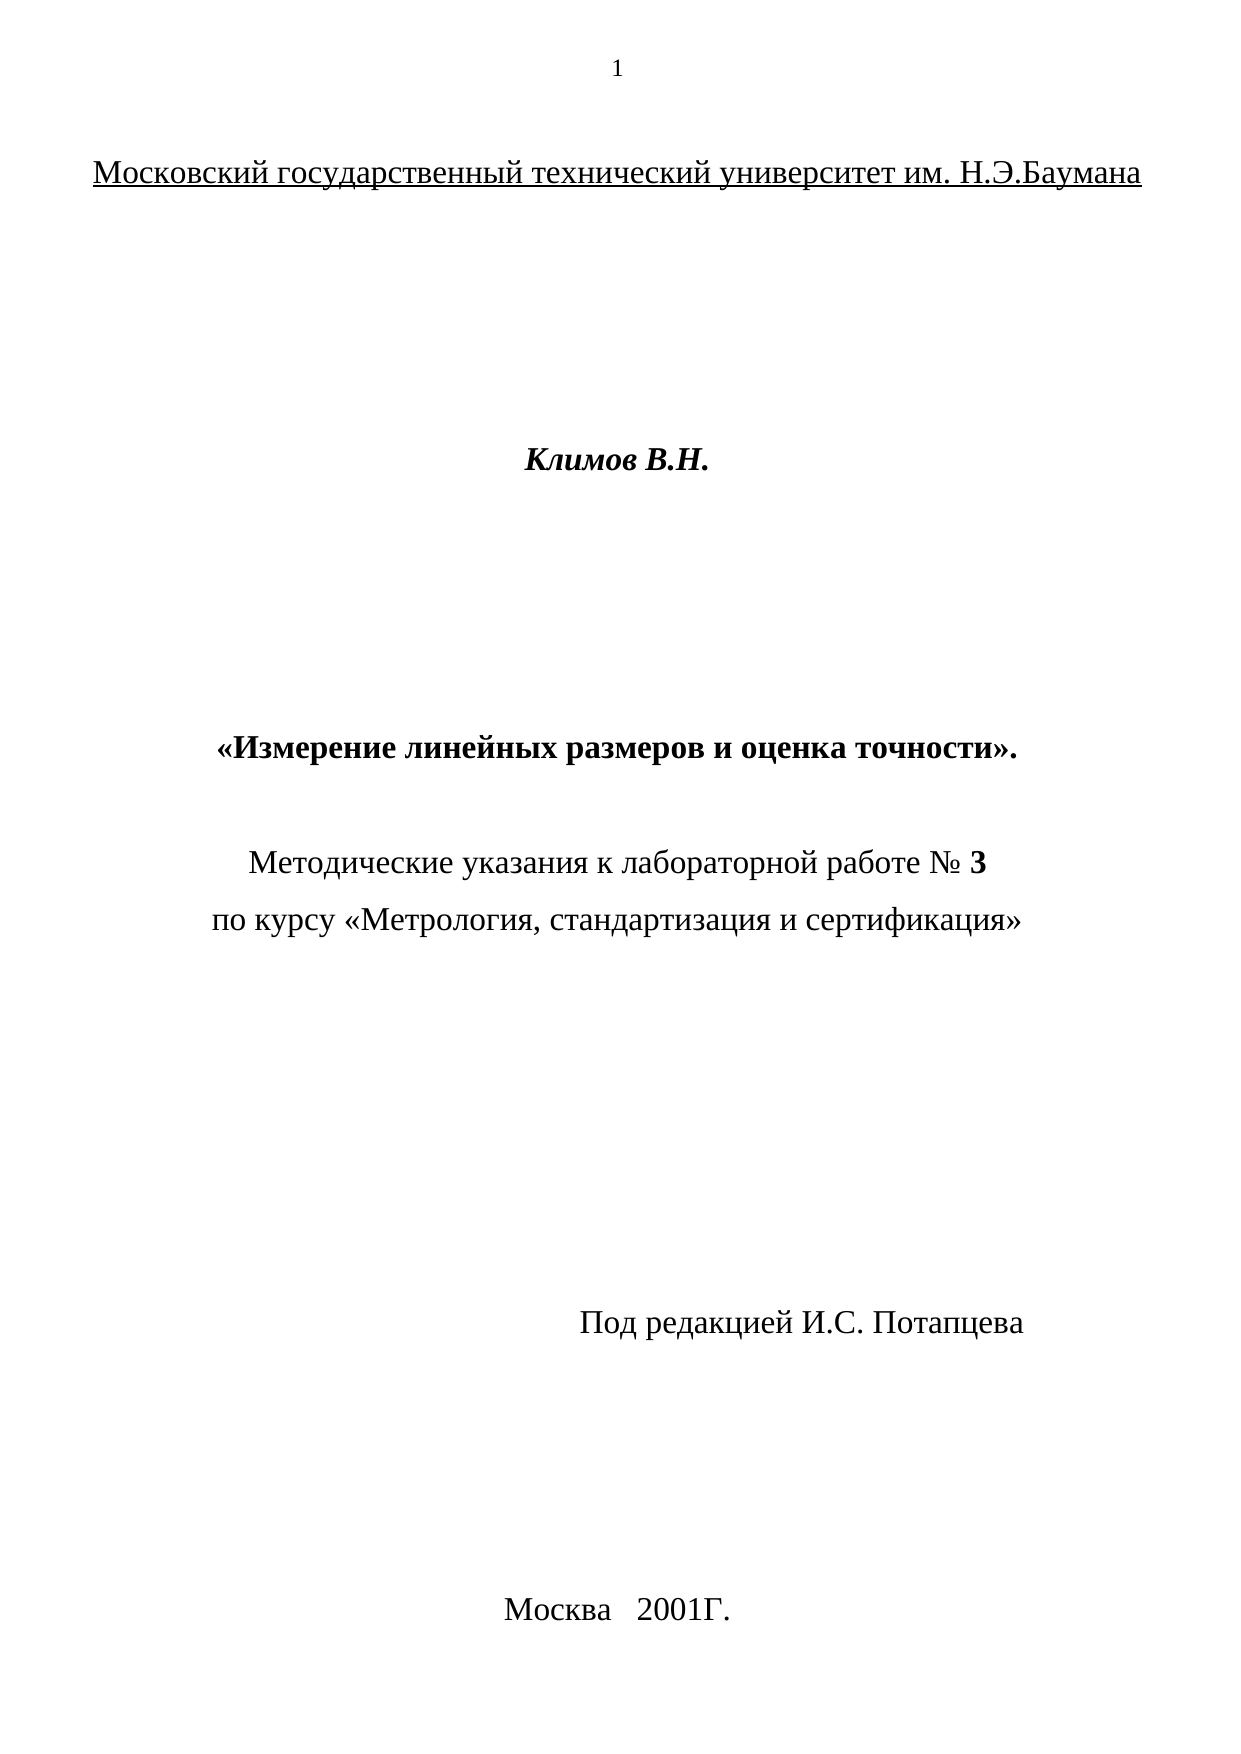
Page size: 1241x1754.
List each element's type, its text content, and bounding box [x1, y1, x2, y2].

text «Измерение линейных размеров и оценка точности». [89, 727, 1146, 765]
subtitle Методические указания к лабораторной работе № 3 [89, 842, 1146, 880]
list Под редакцией И.С. Потапцева [413, 1302, 1146, 1340]
list ­ [118, 94, 1146, 133]
list Москва 2001Г. [89, 1589, 1146, 1628]
subtitle Московский государственный технический университет им. Н.Э.Баумана [89, 152, 1146, 190]
list по курсу «Метрология, стандартизация и сертификация» [89, 899, 1146, 938]
text Климов В.Н. [89, 439, 1146, 478]
